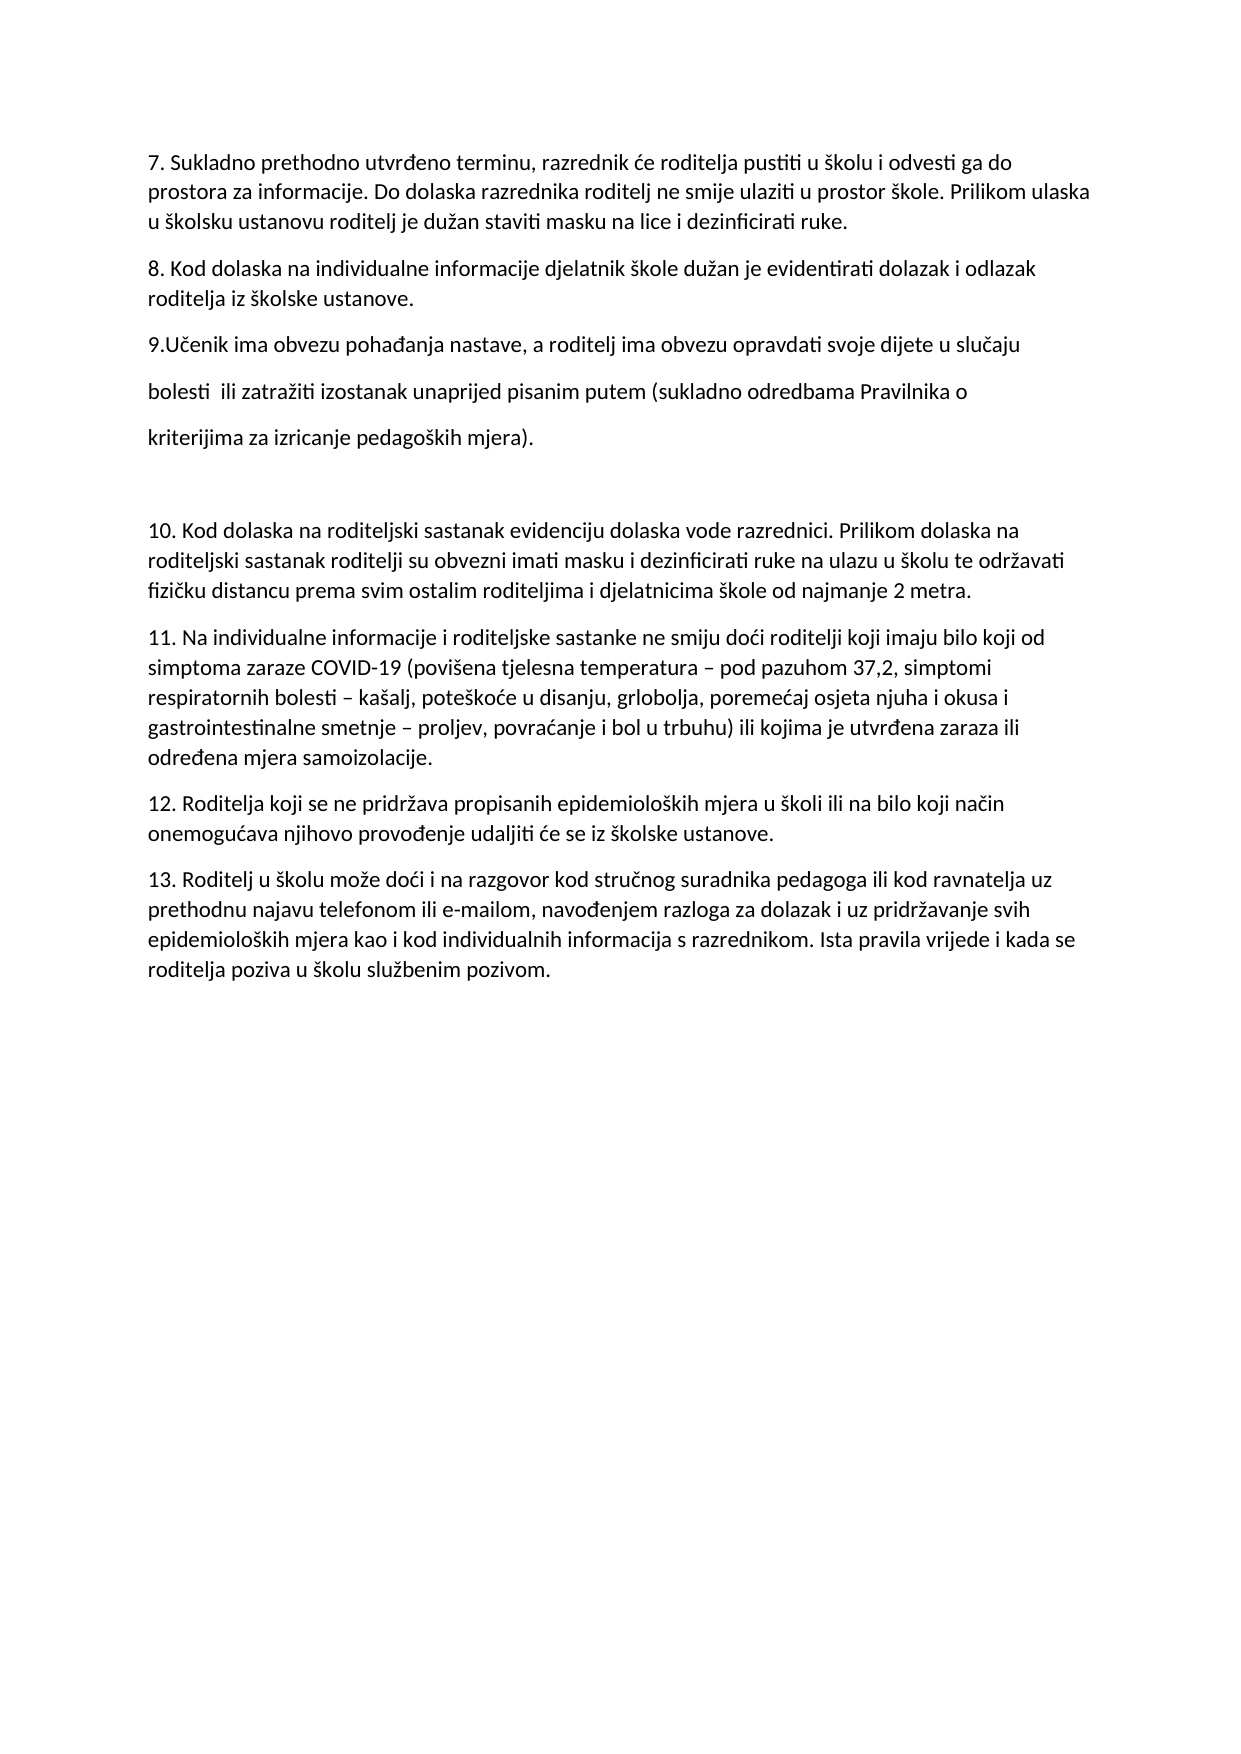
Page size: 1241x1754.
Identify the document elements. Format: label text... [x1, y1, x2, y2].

text 12. Roditelja koji se ne pridržava propisanih epidemioloških mjera u školi ili na bilo koji način onemogućava njihovo provođenje udaljiti će se iz školske ustanove. [148, 789, 1093, 847]
text 13. Roditelj u školu može doći i na razgovor kod stručnog suradnika pedagoga ili kod ravnatelja uz prethodnu najavu telefonom ili e-mailom, navođenjem razloga za dolazak i uz pridržavanje svih epidemioloških mjera kao i kod individualnih informacija s razrednikom. Ista pravila vrijede i kada se roditelja poziva u školu službenim pozivom. [148, 866, 1093, 983]
text 11. Na individualne informacije i roditeljske sastanke ne smiju doći roditelji koji imaju bilo koji od simptoma zaraze COVID-19 (povišena tjelesna temperatura – pod pazuhom 37,2, simptomi respiratornih bolesti – kašalj, poteškoće u disanju, grlobolja, poremećaj osjeta njuha i okusa i gastrointestinalne smetnje – proljev, povraćanje i bol u trbuhu) ili kojima je utvrđena zaraza ili određena mjera samoizolacije. [148, 623, 1093, 771]
text 10. Kod dolaska na roditeljski sastanak evidenciju dolaska vode razrednici. Prilikom dolaska na roditeljski sastanak roditelji su obvezni imati masku i dezinficirati ruke na ulazu u školu te održavati fizičku distancu prema svim ostalim roditeljima i djelatnicima škole od najmanje 2 metra. [148, 517, 1093, 604]
text bolesti ili zatražiti izostanak unaprijed pisanim putem (sukladno odredbama Pravilnika o [148, 377, 1093, 405]
text 8. Kod dolaska na individualne informacije djelatnik škole dužan je evidentirati dolazak i odlazak roditelja iz školske ustanove. [148, 254, 1093, 312]
text 9.Učenik ima obvezu pohađanja nastave, a roditelj ima obvezu opravdati svoje dijete u slučaju [148, 330, 1093, 358]
text kriterijima za izricanje pedagoških mjera). [148, 423, 1093, 452]
text 7. Sukladno prethodno utvrđeno terminu, razrednik će roditelja pustiti u školu i odvesti ga do prostora za informacije. Do dolaska razrednika roditelj ne smije ulaziti u prostor škole. Prilikom ulaska u školsku ustanovu roditelj je dužan staviti masku na lice i dezinficirati ruke. [148, 148, 1093, 235]
